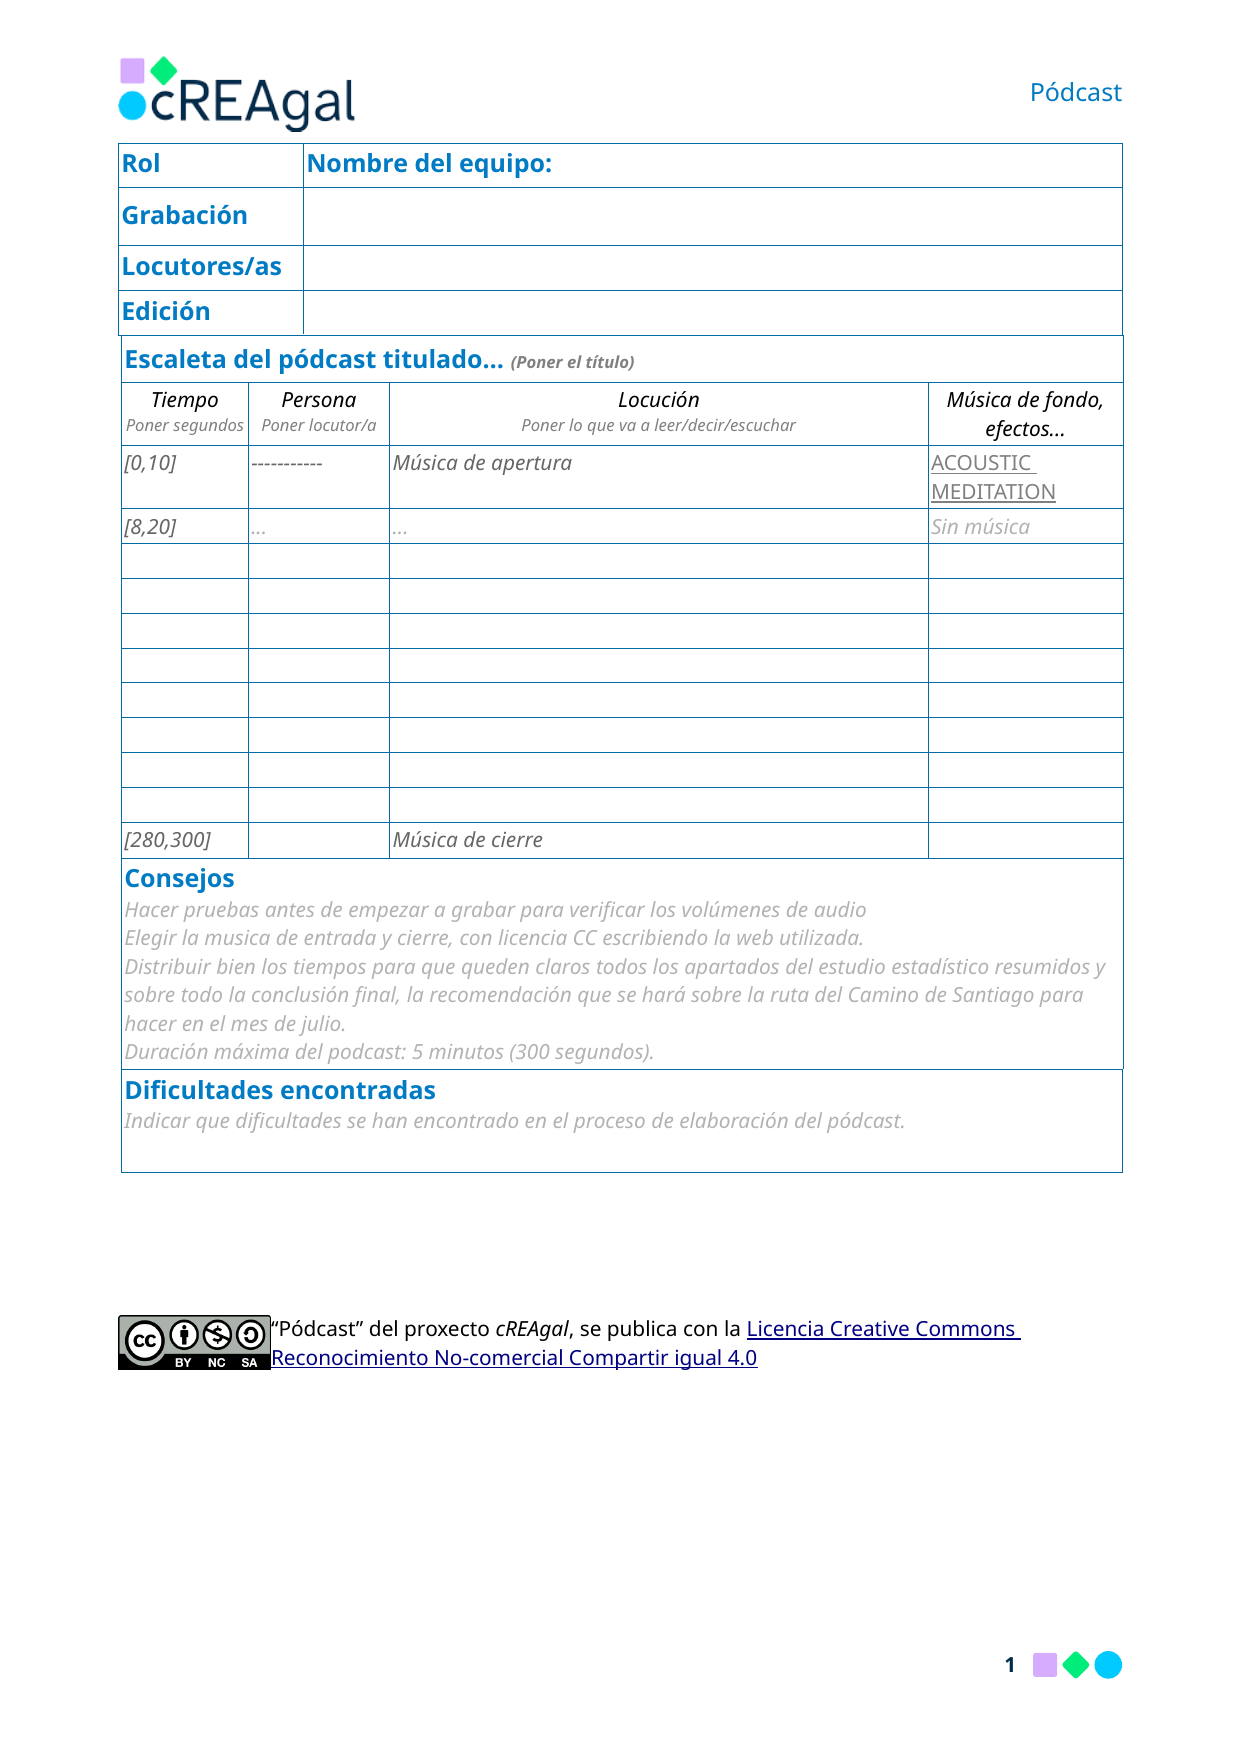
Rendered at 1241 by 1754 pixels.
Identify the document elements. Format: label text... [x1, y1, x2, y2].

table_cell [122, 579, 248, 613]
table_cell [929, 579, 1123, 613]
table_cell [304, 291, 1122, 334]
table_cell Música de apertura [390, 446, 928, 508]
table_cell [8,20] [122, 509, 248, 543]
table_cell [390, 579, 928, 613]
table_header Dificultades encontradas Indicar que dificultades se han encontrado en el proceso de elaboración del pódcast. [122, 1070, 1122, 1172]
table_cell ----------- [249, 446, 389, 508]
picture [118, 1315, 271, 1370]
table_cell [390, 718, 928, 752]
table_cell [929, 683, 1123, 717]
table_cell [249, 579, 389, 613]
table_cell [249, 753, 389, 787]
table_cell [249, 544, 389, 578]
table_cell [122, 649, 248, 682]
table_cell [390, 753, 928, 787]
table_header Escaleta del pódcast titulado… (Poner el título) [122, 336, 1123, 382]
table_cell [249, 614, 389, 647]
table_cell [929, 823, 1123, 858]
table_cell [249, 788, 389, 821]
table_cell [122, 614, 248, 647]
table_cell [249, 683, 389, 717]
table_cell Grabación [119, 188, 303, 245]
table_cell [390, 649, 928, 682]
table_cell [929, 718, 1123, 752]
table_cell [249, 823, 389, 858]
table_cell [0,10] [122, 446, 248, 508]
text “Pódcast” del proxecto cREAgal, se publica con la Licencia Creative Commons Reconocimiento No-comercial Compartir igual 4.0 [118, 1314, 1122, 1371]
table_header Rol [119, 144, 303, 187]
table_cell Locución Poner lo que va a leer/decir/escuchar [390, 383, 928, 445]
table_cell [929, 649, 1123, 682]
table_cell ... [249, 509, 389, 543]
table_cell [249, 718, 389, 752]
table_cell [249, 649, 389, 682]
table_header Nombre del equipo: [304, 144, 1122, 187]
table_cell [122, 544, 248, 578]
table_cell [304, 188, 1122, 245]
table_cell ... [390, 509, 928, 543]
table_cell Música de fondo, efectos... [929, 383, 1123, 445]
table_cell Música de cierre [390, 823, 928, 858]
table_cell [929, 788, 1123, 821]
table_cell [390, 683, 928, 717]
table_cell Consejos Hacer pruebas antes de empezar a grabar para verificar los volúmenes de audio Elegir la musica de entrada y cierre, con licencia CC escribiendo la web utilizada. Distribuir bien los tiempos para que queden claros todos los apartados del estudio estadístico resumidos y sobre todo la conclusión final, la recomendación que se hará sobre la ruta del Camino de Santiago para hacer en el mes de julio. Duración máxima del podcast: 5 minutos (300 segundos). [122, 859, 1123, 1069]
table_cell [280,300] [122, 823, 248, 858]
table_cell [122, 753, 248, 787]
table_cell [390, 788, 928, 821]
table_cell Tiempo Poner segundos [122, 383, 248, 445]
table_cell [929, 753, 1123, 787]
table_cell Edición [119, 291, 303, 334]
table_cell [929, 614, 1123, 647]
table_cell [122, 683, 248, 717]
table_cell [929, 544, 1123, 578]
table_cell [390, 614, 928, 647]
table_cell [390, 544, 928, 578]
table_cell Locutores/as [119, 246, 303, 290]
table_cell [122, 788, 248, 821]
table_cell [122, 718, 248, 752]
table_cell Sin música [929, 509, 1123, 543]
table_cell Persona Poner locutor/a [249, 383, 389, 445]
picture [118, 56, 355, 132]
table_cell [304, 246, 1122, 290]
table_cell ACOUSTIC MEDITATION [929, 446, 1123, 508]
